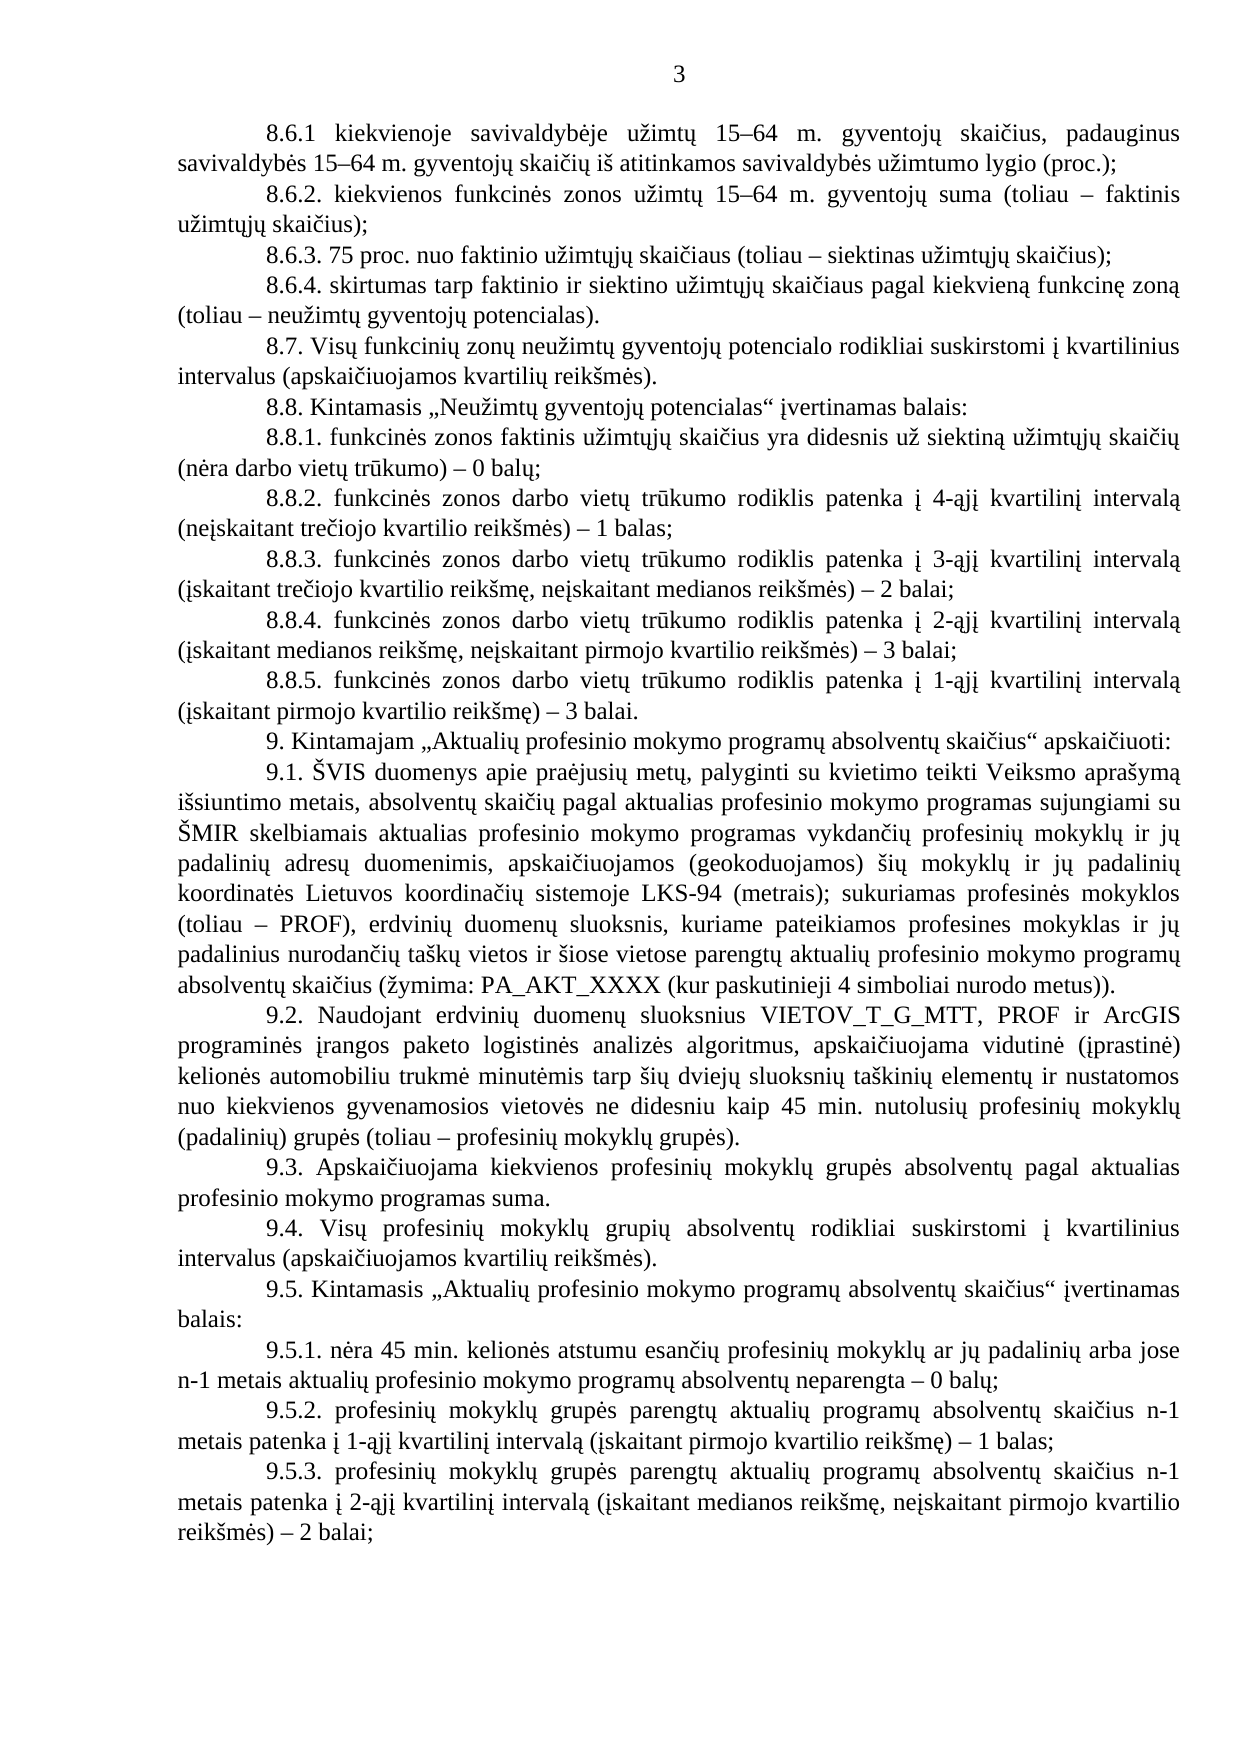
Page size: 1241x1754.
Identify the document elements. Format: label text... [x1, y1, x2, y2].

text 8.8.5. funkcinės zonos darbo vietų trūkumo rodiklis patenka į 1-ąjį kvartilinį intervalą (įskaitant pirmojo kvartilio reikšmę) – 3 balai. [177, 666, 1181, 725]
text 8.6.4. skirtumas tarp faktinio ir siektino užimtųjų skaičiaus pagal kiekvieną funkcinę zoną (toliau – neužimtų gyventojų potencialas). [177, 270, 1181, 329]
text 8.8.4. funkcinės zonos darbo vietų trūkumo rodiklis patenka į 2-ąjį kvartilinį intervalą (įskaitant medianos reikšmę, neįskaitant pirmojo kvartilio reikšmės) – 3 balai; [177, 605, 1181, 664]
text 9.5. Kintamasis „Aktualių profesinio mokymo programų absolventų skaičius“ įvertinamas balais: [177, 1274, 1181, 1333]
text 9.4. Visų profesinių mokyklų grupių absolventų rodikliai suskirstomi į kvartilinius intervalus (apskaičiuojamos kvartilių reikšmės). [177, 1213, 1181, 1272]
text 8.8.1. funkcinės zonos faktinis užimtųjų skaičius yra didesnis už siektiną užimtųjų skaičių (nėra darbo vietų trūkumo) – 0 balų; [177, 422, 1181, 481]
text 9. Kintamajam „Aktualių profesinio mokymo programų absolventų skaičius“ apskaičiuoti: [177, 726, 1181, 755]
text 8.6.2. kiekvienos funkcinės zonos užimtų 15–64 m. gyventojų suma (toliau – faktinis užimtųjų skaičius); [177, 179, 1181, 238]
text 8.6.1 kiekvienoje savivaldybėje užimtų 15–64 m. gyventojų skaičius, padauginus savivaldybės 15–64 m. gyventojų skaičių iš atitinkamos savivaldybės užimtumo lygio (proc.); [177, 118, 1181, 177]
text 9.5.3. profesinių mokyklų grupės parengtų aktualių programų absolventų skaičius n-1 metais patenka į 2-ąjį kvartilinį intervalą (įskaitant medianos reikšmę, neįskaitant pirmojo kvartilio reikšmės) – 2 balai; [177, 1456, 1181, 1546]
text 9.2. Naudojant erdvinių duomenų sluoksnius VIETOV_T_G_MTT, PROF ir ArcGIS programinės įrangos paketo logistinės analizės algoritmus, apskaičiuojama vidutinė (įprastinė) kelionės automobiliu trukmė minutėmis tarp šių dviejų sluoksnių taškinių elementų ir nustatomos nuo kiekvienos gyvenamosios vietovės ne didesniu kaip 45 min. nutolusių profesinių mokyklų (padalinių) grupės (toliau – profesinių mokyklų grupės). [177, 1000, 1181, 1151]
text 8.8.2. funkcinės zonos darbo vietų trūkumo rodiklis patenka į 4-ąjį kvartilinį intervalą (neįskaitant trečiojo kvartilio reikšmės) – 1 balas; [177, 483, 1181, 542]
text 8.8. Kintamasis „Neužimtų gyventojų potencialas“ įvertinamas balais: [177, 392, 1181, 421]
text 8.7. Visų funkcinių zonų neužimtų gyventojų potencialo rodikliai suskirstomi į kvartilinius intervalus (apskaičiuojamos kvartilių reikšmės). [177, 331, 1181, 390]
text 8.8.3. funkcinės zonos darbo vietų trūkumo rodiklis patenka į 3-ąjį kvartilinį intervalą (įskaitant trečiojo kvartilio reikšmę, neįskaitant medianos reikšmės) – 2 balai; [177, 544, 1181, 603]
text 9.3. Apskaičiuojama kiekvienos profesinių mokyklų grupės absolventų pagal aktualias profesinio mokymo programas suma. [177, 1152, 1181, 1211]
text 9.5.1. nėra 45 min. kelionės atstumu esančių profesinių mokyklų ar jų padalinių arba jose n-1 metais aktualių profesinio mokymo programų absolventų neparengta – 0 balų; [177, 1335, 1181, 1394]
text 9.1. ŠVIS duomenys apie praėjusių metų, palyginti su kvietimo teikti Veiksmo aprašymą išsiuntimo metais, absolventų skaičių pagal aktualias profesinio mokymo programas sujungiami su ŠMIR skelbiamais aktualias profesinio mokymo programas vykdančių profesinių mokyklų ir jų padalinių adresų duomenimis, apskaičiuojamos (geokoduojamos) šių mokyklų ir jų padalinių koordinatės Lietuvos koordinačių sistemoje LKS-94 (metrais); sukuriamas profesinės mokyklos (toliau – PROF), erdvinių duomenų sluoksnis, kuriame pateikiamos profesines mokyklas ir jų padalinius nurodančių taškų vietos ir šiose vietose parengtų aktualių profesinio mokymo programų absolventų skaičius (žymima: PA_AKT_XXXX (kur paskutinieji 4 simboliai nurodo metus)). [177, 757, 1181, 998]
text 9.5.2. profesinių mokyklų grupės parengtų aktualių programų absolventų skaičius n-1 metais patenka į 1-ąjį kvartilinį intervalą (įskaitant pirmojo kvartilio reikšmę) – 1 balas; [177, 1396, 1181, 1455]
text 8.6.3. 75 proc. nuo faktinio užimtųjų skaičiaus (toliau – siektinas užimtųjų skaičius); [177, 240, 1181, 268]
